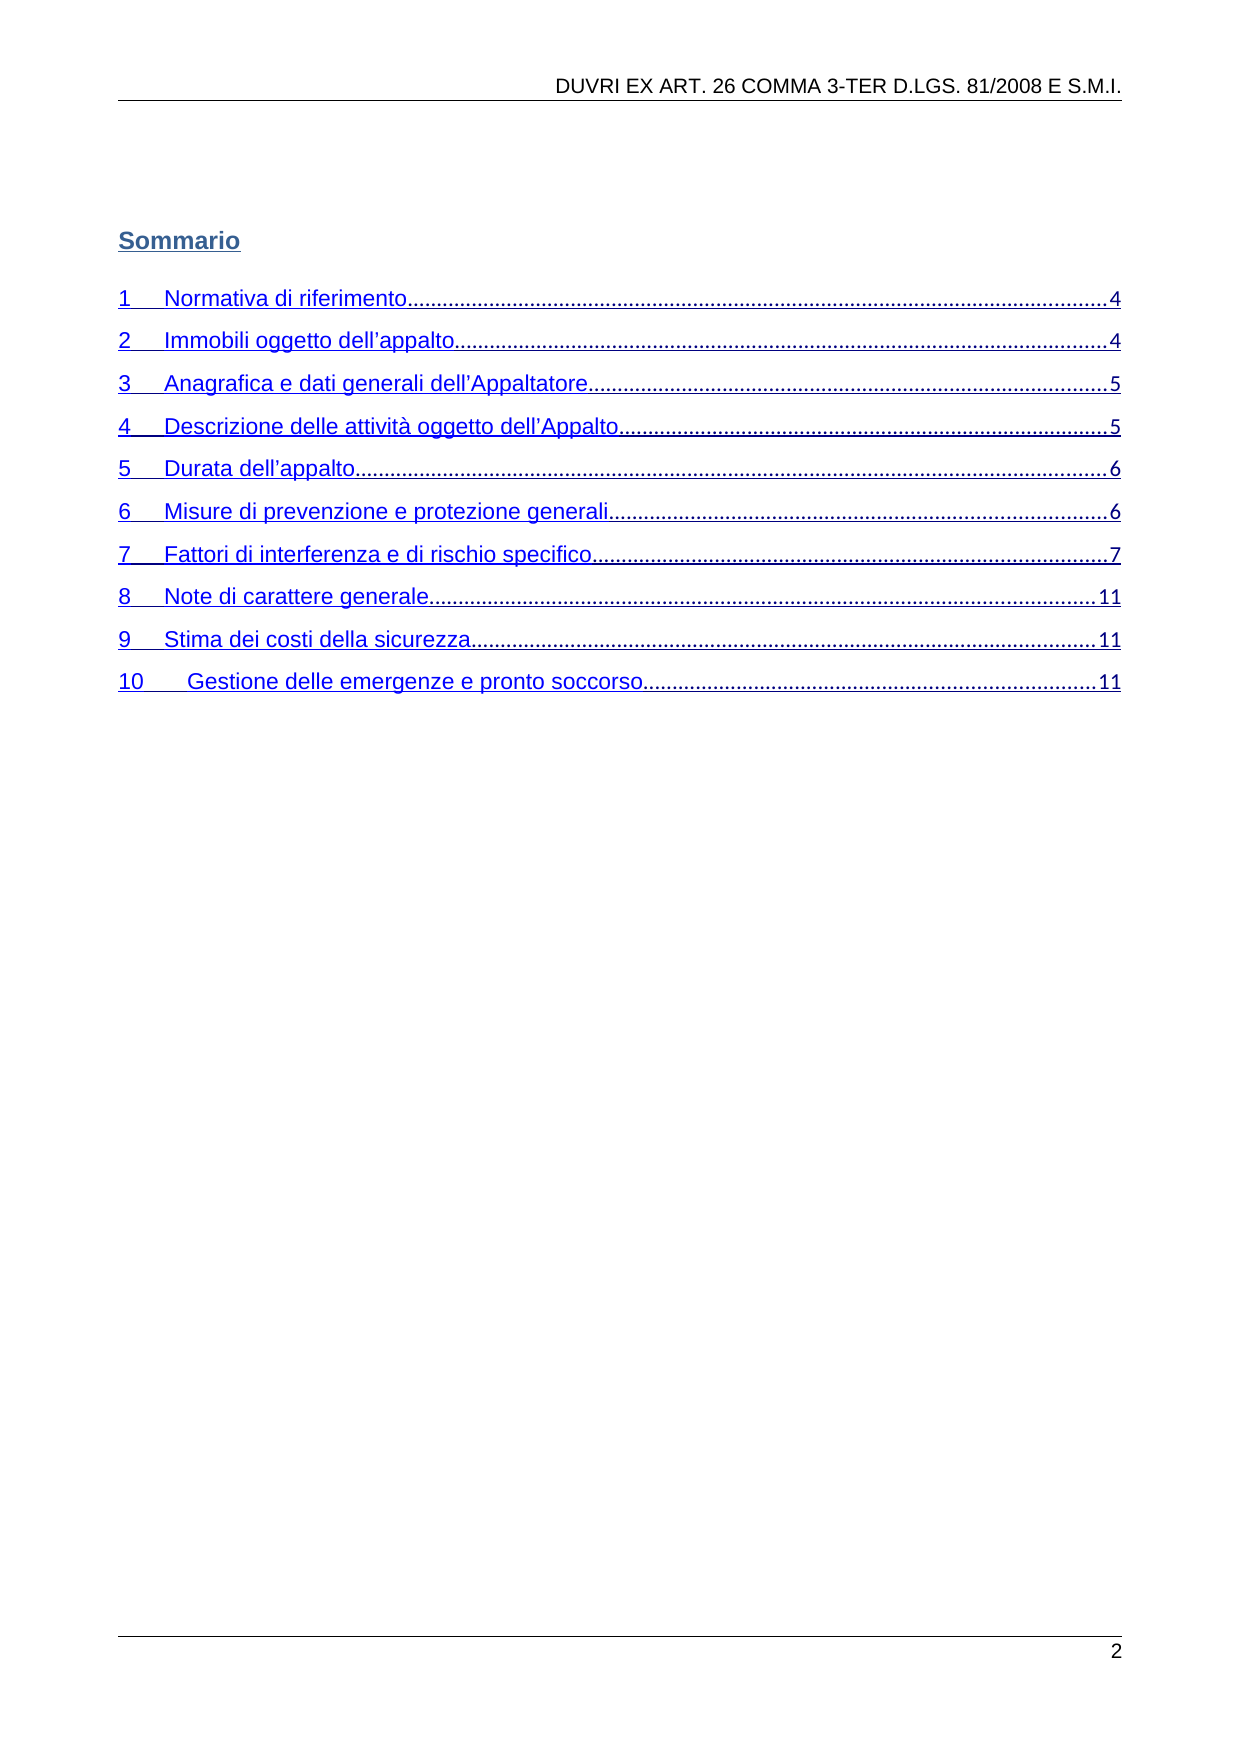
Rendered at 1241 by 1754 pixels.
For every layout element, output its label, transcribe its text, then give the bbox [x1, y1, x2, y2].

text 10 Gestione delle emergenze e pronto soccorso 11 [118, 667, 1122, 696]
text 6 Misure di prevenzione e protezione generali 6 [118, 497, 1122, 525]
text 7 Fattori di interferenza e di rischio specifico 7 [118, 540, 1122, 568]
text 8 Note di carattere generale 11 [118, 582, 1122, 610]
text 4 Descrizione delle attività oggetto dell’Appalto 5 [118, 412, 1122, 440]
text 3 Anagrafica e dati generali dell’Appaltatore 5 [118, 369, 1122, 397]
text 2 Immobili oggetto dell’appalto 4 [118, 327, 1122, 355]
text Sommario [118, 226, 1122, 255]
text 9 Stima dei costi della sicurezza 11 [118, 625, 1122, 653]
text 1 Normativa di riferimento 4 [118, 284, 1122, 312]
text 5 Durata dell’appalto 6 [118, 454, 1122, 482]
